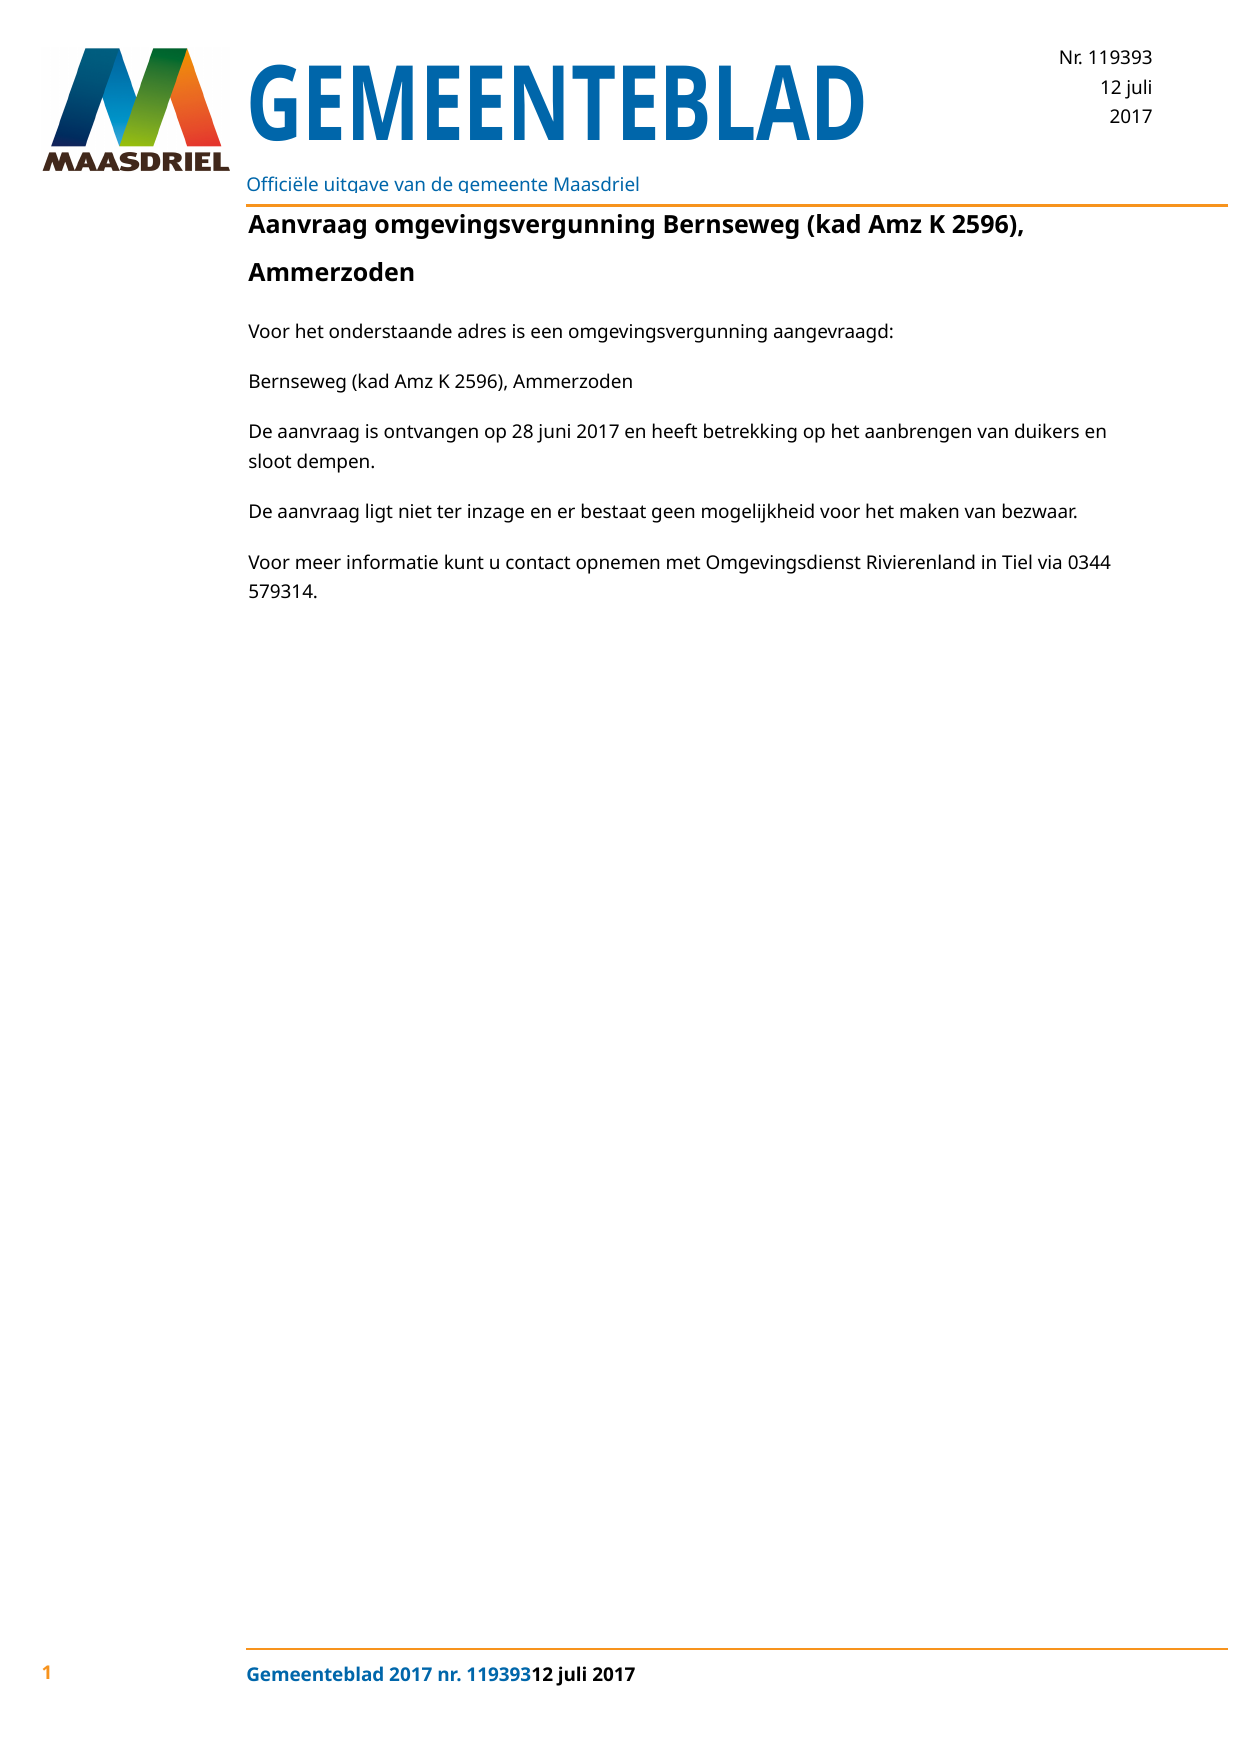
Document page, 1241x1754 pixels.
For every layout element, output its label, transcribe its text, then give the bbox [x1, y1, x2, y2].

text Bernseweg (kad Amz K 2596), Ammerzoden [248, 368, 1152, 394]
text De aanvraag is ontvangen op 28 juni 2017 en heeft betrekking op het aanbrengen van duikers en sloot dempen. [248, 419, 1152, 474]
text De aanvraag ligt niet ter inzage en er bestaat geen mogelijkheid voor het maken van bezwaar. [248, 499, 1152, 524]
picture [41, 47, 231, 172]
text Voor het onderstaande adres is een omgevingsvergunning aangevraagd: [248, 318, 1152, 344]
text Aanvraag omgevingsvergunning Bernseweg (kad Amz K 2596), Ammerzoden [248, 207, 1152, 288]
text Voor meer informatie kunt u contact opnemen met Omgevingsdienst Rivierenland in Tiel via 0344 579314. [248, 549, 1152, 604]
